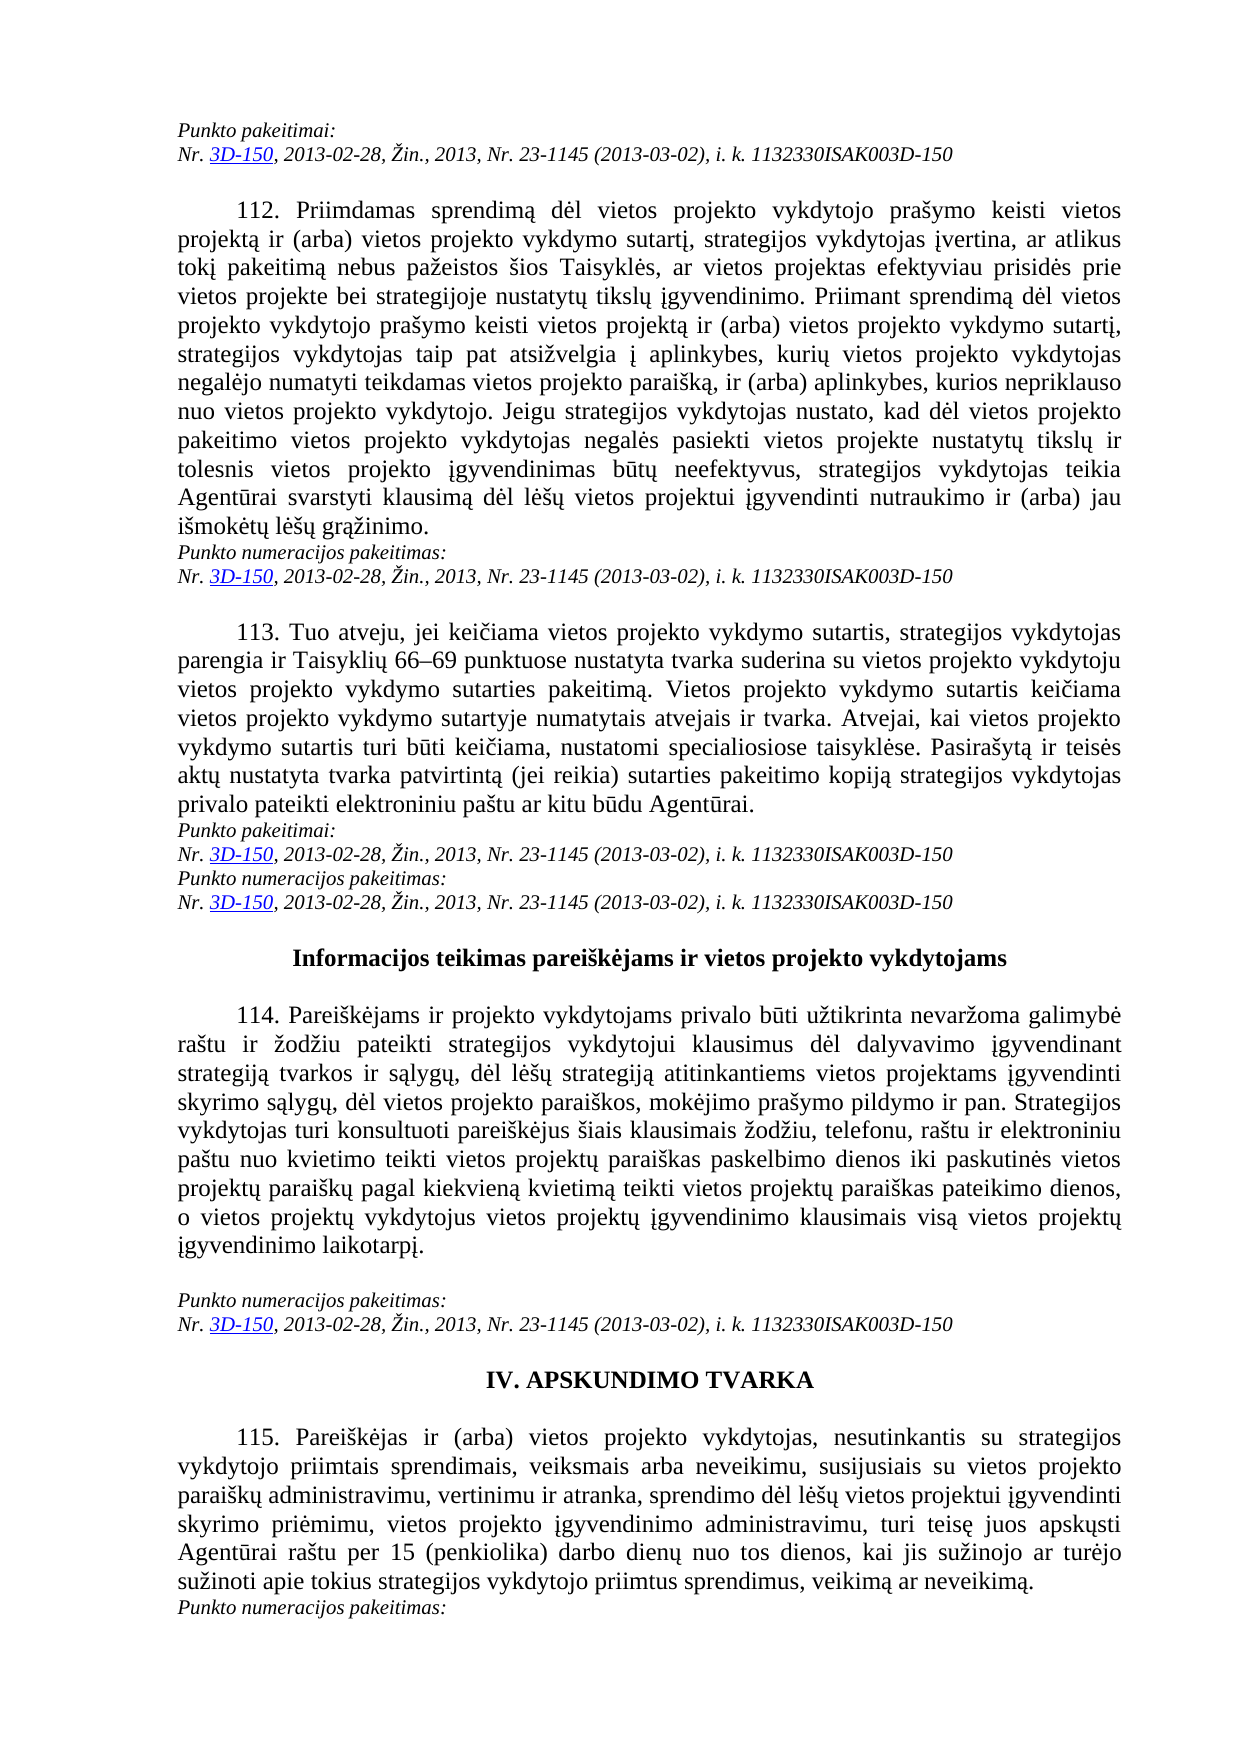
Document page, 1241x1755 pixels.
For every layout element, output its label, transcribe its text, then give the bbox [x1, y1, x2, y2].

text Punkto numeracijos pakeitimas: [177, 866, 1122, 890]
text Informacijos teikimas pareiškėjams ir vietos projekto vykdytojams [177, 943, 1122, 972]
text Punkto pakeitimai: [177, 818, 1122, 842]
text Nr. 3D-150, 2013-02-28, Žin., 2013, Nr. 23-1145 (2013-03-02), i. k. 1132330ISAK003D-150 [177, 1312, 1122, 1336]
text Punkto numeracijos pakeitimas: [177, 1595, 1122, 1619]
text 115. Pareiškėjas ir (arba) vietos projekto vykdytojas, nesutinkantis su strategijos vykdytojo priimtais sprendimais, veiksmais arba neveikimu, susijusiais su vietos projekto paraiškų administravimu, vertinimu ir atranka, sprendimo dėl lėšų vietos projektui įgyvendinti skyrimo priėmimu, vietos projekto įgyvendinimo administravimu, turi teisę juos apskųsti Agentūrai raštu per 15 (penkiolika) darbo dienų nuo tos dienos, kai jis sužinojo ar turėjo sužinoti apie tokius strategijos vykdytojo priimtus sprendimus, veikimą ar neveikimą. [177, 1422, 1122, 1595]
text Punkto pakeitimai: [177, 118, 1122, 142]
text IV. APSKUNDIMO TVARKA [177, 1365, 1122, 1394]
text Punkto numeracijos pakeitimas: [177, 1288, 1122, 1312]
text Nr. 3D-150, 2013-02-28, Žin., 2013, Nr. 23-1145 (2013-03-02), i. k. 1132330ISAK003D-150 [177, 142, 1122, 166]
text Nr. 3D-150, 2013-02-28, Žin., 2013, Nr. 23-1145 (2013-03-02), i. k. 1132330ISAK003D-150 [177, 890, 1122, 914]
text Punkto numeracijos pakeitimas: [177, 540, 1122, 564]
text 113. Tuo atveju, jei keičiama vietos projekto vykdymo sutartis, strategijos vykdytojas parengia ir Taisyklių 66–69 punktuose nustatyta tvarka suderina su vietos projekto vykdytoju vietos projekto vykdymo sutarties pakeitimą. Vietos projekto vykdymo sutartis keičiama vietos projekto vykdymo sutartyje numatytais atvejais ir tvarka. Atvejai, kai vietos projekto vykdymo sutartis turi būti keičiama, nustatomi specialiosiose taisyklėse. Pasirašytą ir teisės aktų nustatyta tvarka patvirtintą (jei reikia) sutarties pakeitimo kopiją strategijos vykdytojas privalo pateikti elektroniniu paštu ar kitu būdu Agentūrai. [177, 617, 1122, 818]
text Nr. 3D-150, 2013-02-28, Žin., 2013, Nr. 23-1145 (2013-03-02), i. k. 1132330ISAK003D-150 [177, 564, 1122, 588]
text Nr. 3D-150, 2013-02-28, Žin., 2013, Nr. 23-1145 (2013-03-02), i. k. 1132330ISAK003D-150 [177, 842, 1122, 866]
text 112. Priimdamas sprendimą dėl vietos projekto vykdytojo prašymo keisti vietos projektą ir (arba) vietos projekto vykdymo sutartį, strategijos vykdytojas įvertina, ar atlikus tokį pakeitimą nebus pažeistos šios Taisyklės, ar vietos projektas efektyviau prisidės prie vietos projekte bei strategijoje nustatytų tikslų įgyvendinimo. Priimant sprendimą dėl vietos projekto vykdytojo prašymo keisti vietos projektą ir (arba) vietos projekto vykdymo sutartį, strategijos vykdytojas taip pat atsižvelgia į aplinkybes, kurių vietos projekto vykdytojas negalėjo numatyti teikdamas vietos projekto paraišką, ir (arba) aplinkybes, kurios nepriklauso nuo vietos projekto vykdytojo. Jeigu strategijos vykdytojas nustato, kad dėl vietos projekto pakeitimo vietos projekto vykdytojas negalės pasiekti vietos projekte nustatytų tikslų ir tolesnis vietos projekto įgyvendinimas būtų neefektyvus, strategijos vykdytojas teikia Agentūrai svarstyti klausimą dėl lėšų vietos projektui įgyvendinti nutraukimo ir (arba) jau išmokėtų lėšų grąžinimo. [177, 195, 1122, 540]
text 114. Pareiškėjams ir projekto vykdytojams privalo būti užtikrinta nevaržoma galimybė raštu ir žodžiu pateikti strategijos vykdytojui klausimus dėl dalyvavimo įgyvendinant strategiją tvarkos ir sąlygų, dėl lėšų strategiją atitinkantiems vietos projektams įgyvendinti skyrimo sąlygų, dėl vietos projekto paraiškos, mokėjimo prašymo pildymo ir pan. Strategijos vykdytojas turi konsultuoti pareiškėjus šiais klausimais žodžiu, telefonu, raštu ir elektroniniu paštu nuo kvietimo teikti vietos projektų paraiškas paskelbimo dienos iki paskutinės vietos projektų paraiškų pagal kiekvieną kvietimą teikti vietos projektų paraiškas pateikimo dienos, o vietos projektų vykdytojus vietos projektų įgyvendinimo klausimais visą vietos projektų įgyvendinimo laikotarpį. [177, 1001, 1122, 1259]
